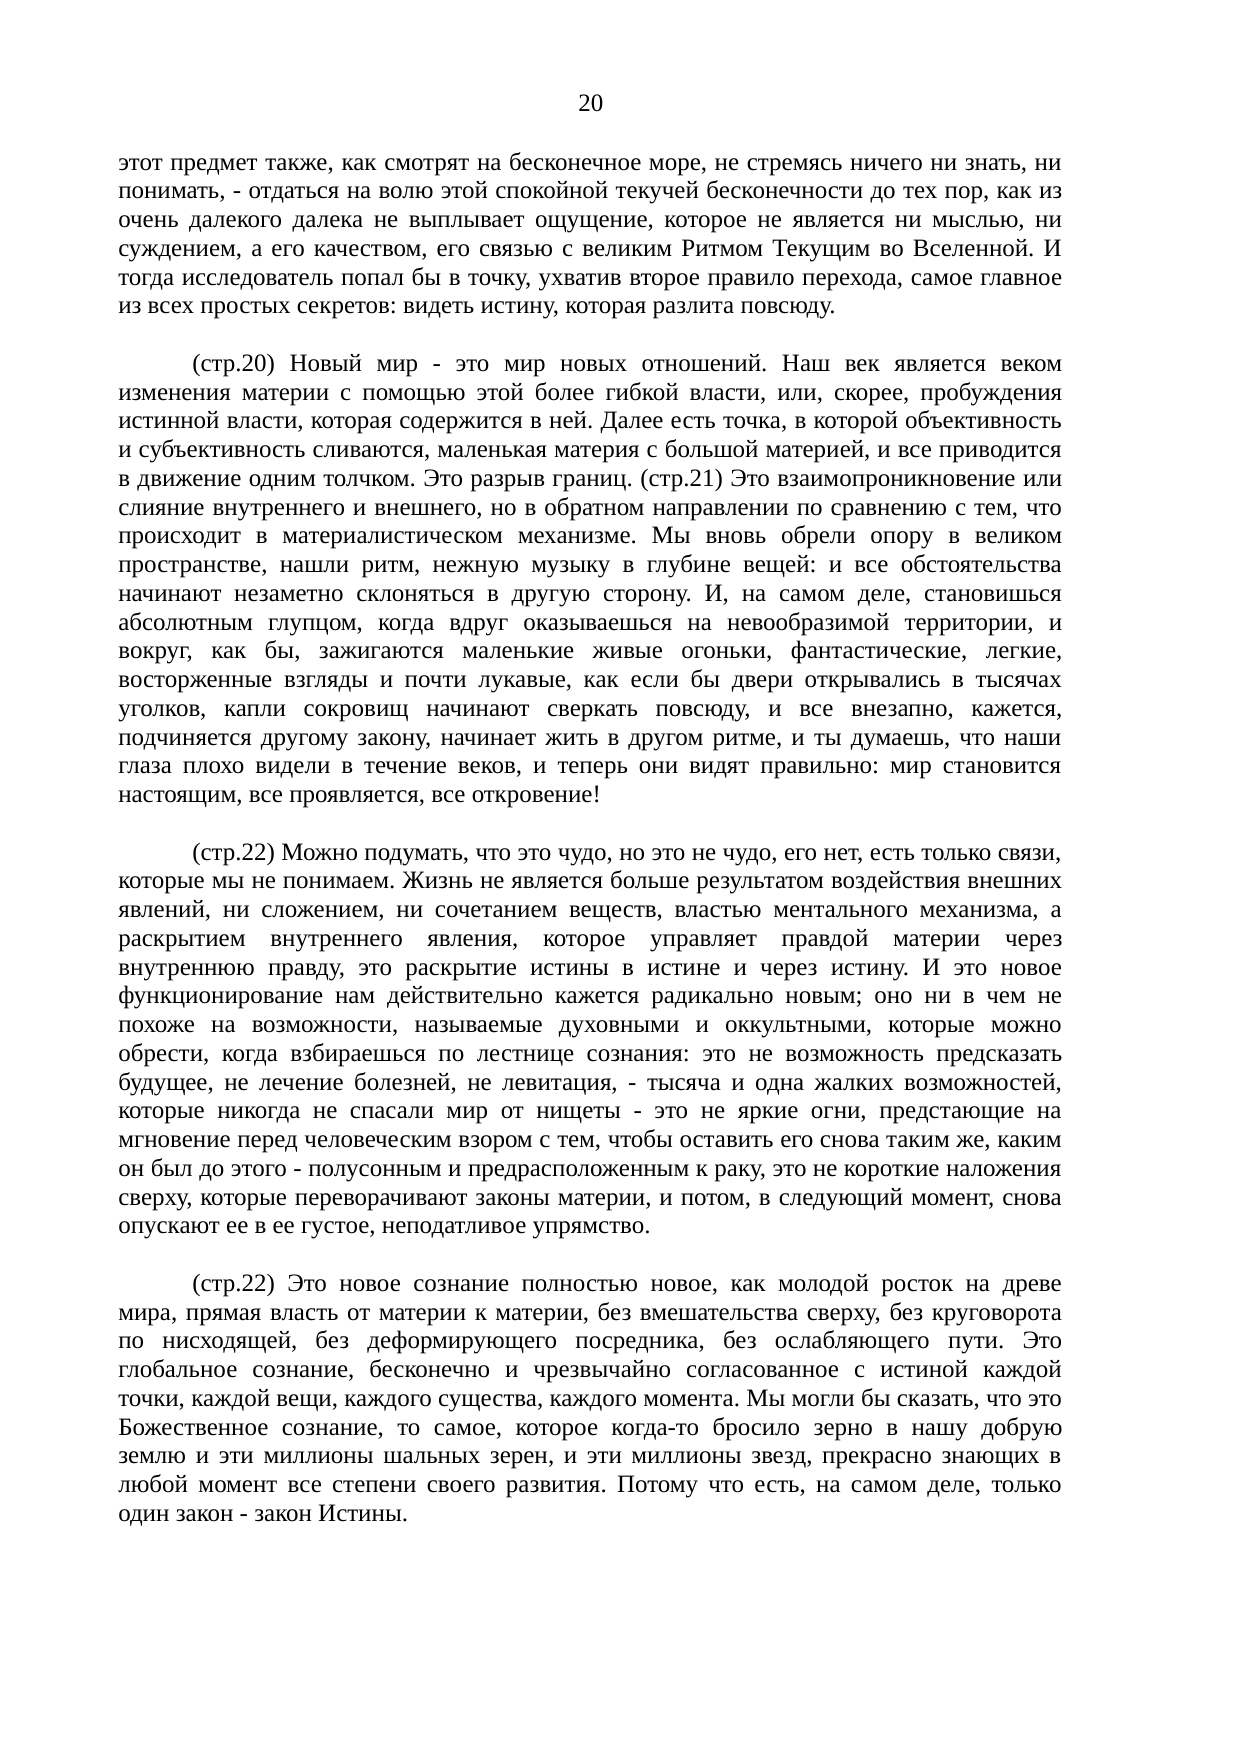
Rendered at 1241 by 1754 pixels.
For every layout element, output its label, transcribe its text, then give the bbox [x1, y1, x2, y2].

text (стр.22) Можно подумать, что это чудо, но это не чудо, его нет, есть только связи, которые мы не понимаем. Жизнь не является больше результатом воздействия внешних явлений, ни сложением, ни сочетанием веществ, властью ментального механизма, а раскрытием внутреннего явления, которое управляет правдой материи через внутреннюю правду, это раскрытие истины в истине и через истину. И это новое функционирование нам действительно кажется радикально новым; оно ни в чем не похоже на возможности, называемые духовными и оккультными, которые можно обрести, когда взбираешься по лестнице сознания: это не возможность предсказать будущее, не лечение болезней, не левитация, - тысяча и одна жалких возможностей, которые никогда не спасали мир от нищеты - это не яркие огни, предстающие на мгновение перед человеческим взором с тем, чтобы оставить его снова таким же, каким он был до этого - полусонным и предрасположенным к раку, это не короткие наложения сверху, которые переворачивают законы материи, и потом, в следующий момент, снова опускают ее в ее густое, неподатливое упрямство. [118, 837, 1063, 1239]
text этот предмет также, как смотрят на бесконечное море, не стремясь ничего ни знать, ни понимать, - отдаться на волю этой спокойной текучей бесконечности до тех пор, как из очень далекого далека не выплывает ощущение, которое не является ни мыслью, ни суждением, а его качеством, его связью с великим Ритмом Текущим во Вселенной. И тогда исследователь попал бы в точку, ухватив второе правило перехода, самое главное из всех простых секретов: видеть истину, которая разлита повсюду. [118, 147, 1063, 319]
text (стр.22) Это новое сознание полностью новое, как молодой росток на древе мира, прямая власть от материи к материи, без вмешательства сверху, без круговорота по нисходящей, без деформирующего посредника, без ослабляющего пути. Это глобальное сознание, бесконечно и чрезвычайно согласованное с истиной каждой точки, каждой вещи, каждого существа, каждого момента. Мы могли бы сказать, что это Божественное сознание, то самое, которое когда-то бросило зерно в нашу добрую землю и эти миллионы шальных зерен, и эти миллионы звезд, прекрасно знающих в любой момент все степени своего развития. Потому что есть, на самом деле, только один закон - закон Истины. [118, 1268, 1063, 1527]
text (стр.20) Новый мир - это мир новых отношений. Наш век является веком изменения материи с помощью этой более гибкой власти, или, скорее, пробуждения истинной власти, которая содержится в ней. Далее есть точка, в которой объективность и субъективность сливаются, маленькая материя с большой материей, и все приводится в движение одним толчком. Это разрыв границ. (стр.21) Это взаимопроникновение или слияние внутреннего и внешнего, но в обратном направлении по сравнению с тем, что происходит в материалистическом механизме. Мы вновь обрели опору в великом пространстве, нашли ритм, нежную музыку в глубине вещей: и все обстоятельства начинают незаметно склоняться в другую сторону. И, на самом деле, становишься абсолютным глупцом, когда вдруг оказываешься на невообразимой территории, и вокруг, как бы, зажигаются маленькие живые огоньки, фантастические, легкие, восторженные взгляды и почти лукавые, как если бы двери открывались в тысячах уголков, капли сокровищ начинают сверкать повсюду, и все внезапно, кажется, подчиняется другому закону, начинает жить в другом ритме, и ты думаешь, что наши глаза плохо видели в течение веков, и теперь они видят правильно: мир становится настоящим, все проявляется, все откровение! [118, 348, 1063, 808]
